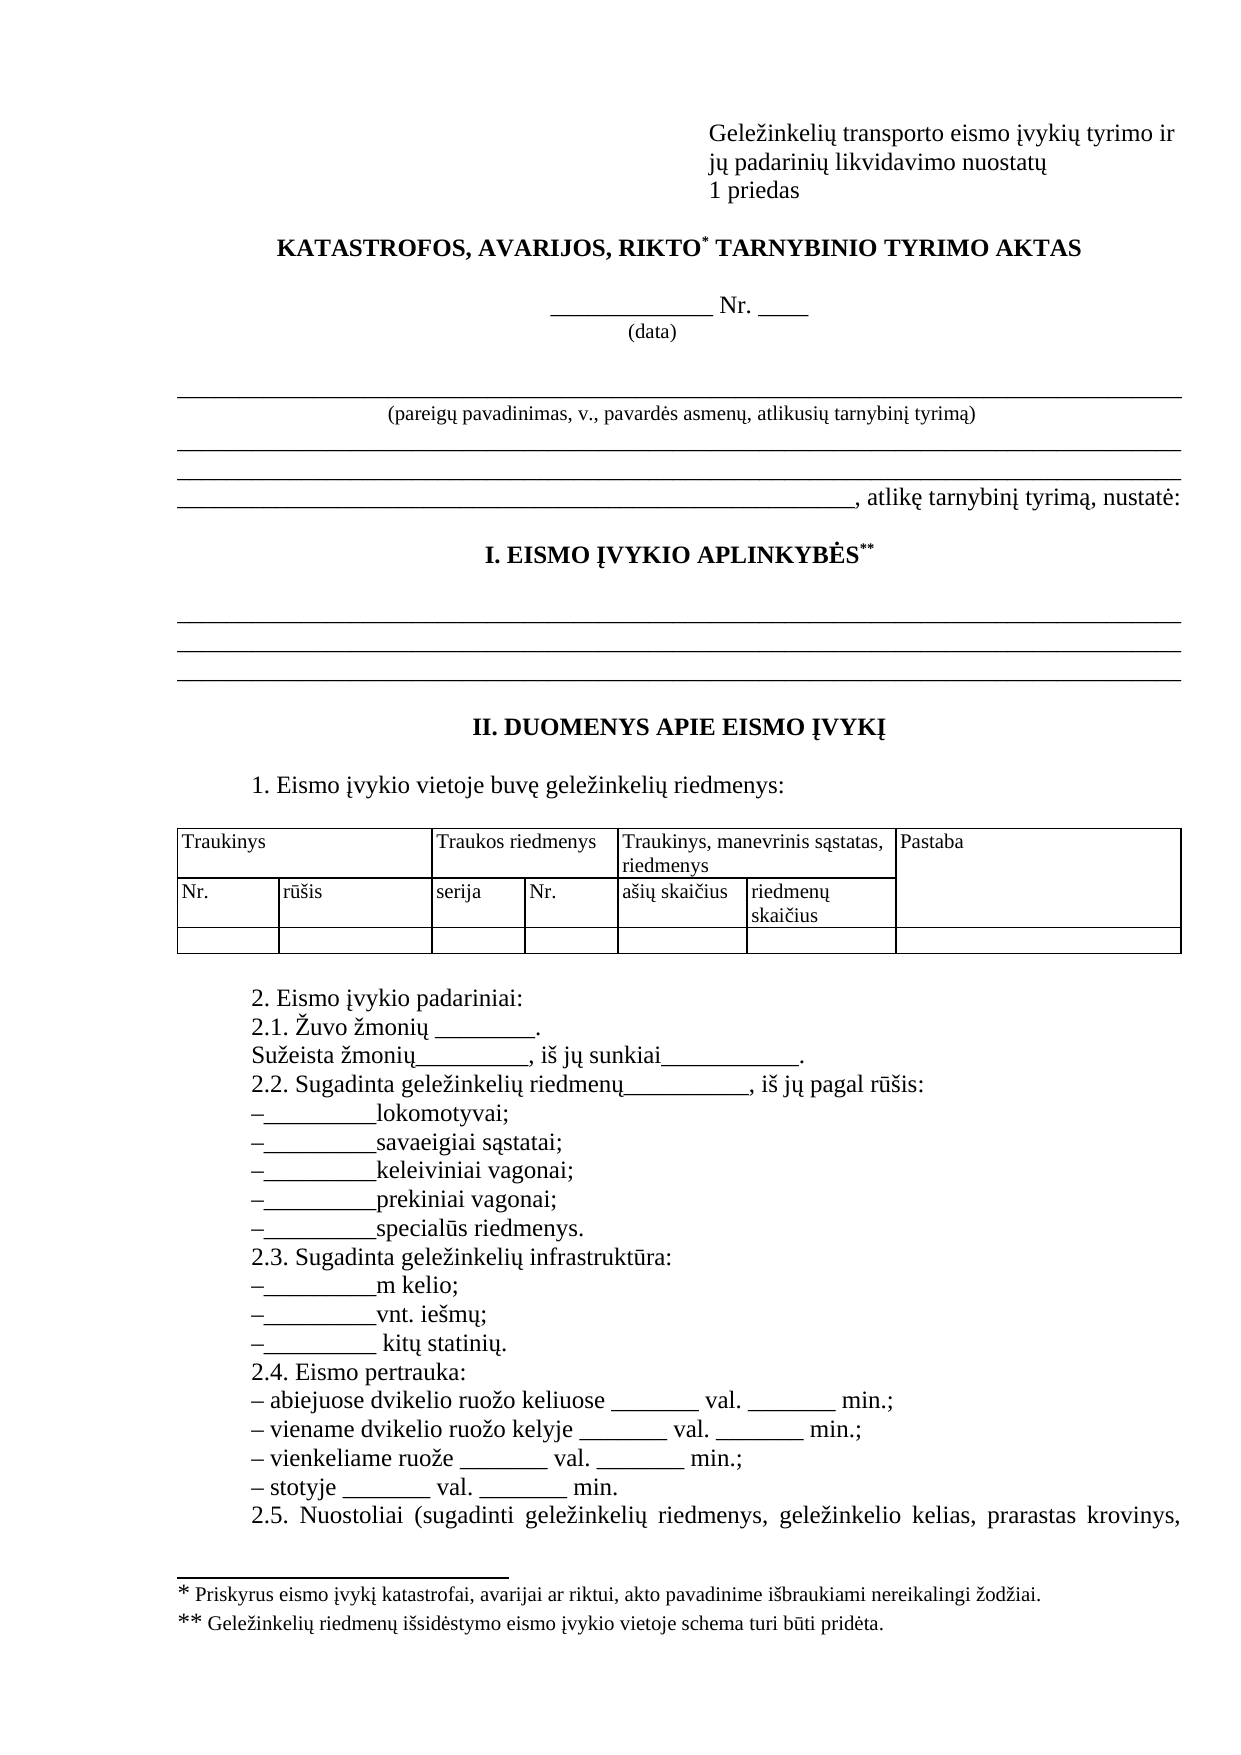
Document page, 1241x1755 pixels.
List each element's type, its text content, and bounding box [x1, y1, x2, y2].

table_cell riedmenų skaičius [748, 879, 895, 927]
text 2. Eismo įvykio padariniai: [177, 983, 1181, 1012]
table_cell rūšis [280, 879, 431, 927]
text 2.3. Sugadinta geležinkelių infrastruktūra: [177, 1242, 1181, 1270]
text jų padarinių likvidavimo nuostatų [177, 147, 1181, 176]
table_cell Nr. [178, 879, 278, 927]
text Geležinkelių transporto eismo įvykių tyrimo ir [709, 118, 1181, 147]
table_cell [280, 928, 431, 952]
text – stotyje _______ val. _______ min. [177, 1472, 1181, 1500]
text – abiejuose dvikelio ruožo keliuose _______ val. _______ min.; [177, 1385, 1181, 1414]
table_header Traukinys, manevrinis sąstatas, riedmenys [619, 829, 895, 877]
text – vienkeliame ruože _______ val. _______ min.; [177, 1443, 1181, 1472]
text II. DUOMENYS APIE EISMO ĮVYKĮ [177, 712, 1181, 741]
text _____________ Nr. ____ [177, 291, 1181, 319]
table_cell [897, 928, 1180, 952]
text –_________savaeigiai sąstatai; [177, 1127, 1181, 1155]
text Sužeista žmonių_________, iš jų sunkiai___________. [177, 1040, 1181, 1069]
text 2.2. Sugadinta geležinkelių riedmenų__________, iš jų pagal rūšis: [177, 1069, 1181, 1098]
text –_________prekiniai vagonai; [177, 1184, 1181, 1213]
text (data) [177, 319, 1181, 343]
table_cell [526, 928, 617, 952]
table_cell serija [433, 879, 524, 927]
text –_________specialūs riedmenys. [177, 1213, 1181, 1242]
table_cell [178, 928, 278, 952]
table_header Traukinys [178, 829, 431, 877]
text , atlikę tarnybinį tyrimą, nustatė: [177, 482, 1181, 511]
text (pareigų pavadinimas, v., pavardės asmenų, atlikusių tarnybinį tyrimą) [177, 401, 1181, 425]
table_cell ašių skaičius [619, 879, 746, 927]
table_header Pastaba [897, 829, 1180, 927]
table_cell Nr. [526, 879, 617, 927]
text 2.5. Nuostoliai (sugadinti geležinkelių riedmenys, geležinkelio kelias, prarastas krovinys, [177, 1500, 1181, 1529]
table_cell [433, 928, 524, 952]
text Geležinkelių riedmenų išsidėstymo eismo įvykio vietoje schema turi būti pridėta. [177, 1607, 1181, 1636]
text –_________lokomotyvai; [177, 1098, 1181, 1127]
text –_________keleiviniai vagonai; [177, 1155, 1181, 1184]
text 1. Eismo įvykio vietoje buvę geležinkelių riedmenys: [177, 770, 1181, 799]
table_cell [748, 928, 895, 952]
text KATASTROFOS, AVARIJOS, RIKTO TARNYBINIO TYRIMO AKTAS [177, 233, 1181, 262]
text –_________vnt. iešmų; [177, 1299, 1181, 1328]
text –_________ kitų statinių. [177, 1328, 1181, 1357]
table_header Traukos riedmenys [433, 829, 617, 877]
text 1 priedas [177, 176, 1181, 204]
text Priskyrus eismo įvykį katastrofai, avarijai ar riktui, akto pavadinime išbraukiami nereikalingi žodžiai. [177, 1578, 1181, 1607]
table_cell [619, 928, 746, 952]
text I. EISMO ĮVYKIO APLINKYBĖS [177, 540, 1181, 569]
text 2.4. Eismo pertrauka: [177, 1357, 1181, 1385]
text 2.1. Žuvo žmonių ________. [177, 1012, 1181, 1040]
text –_________m kelio; [177, 1270, 1181, 1299]
text – viename dvikelio ruožo kelyje _______ val. _______ min.; [177, 1414, 1181, 1443]
